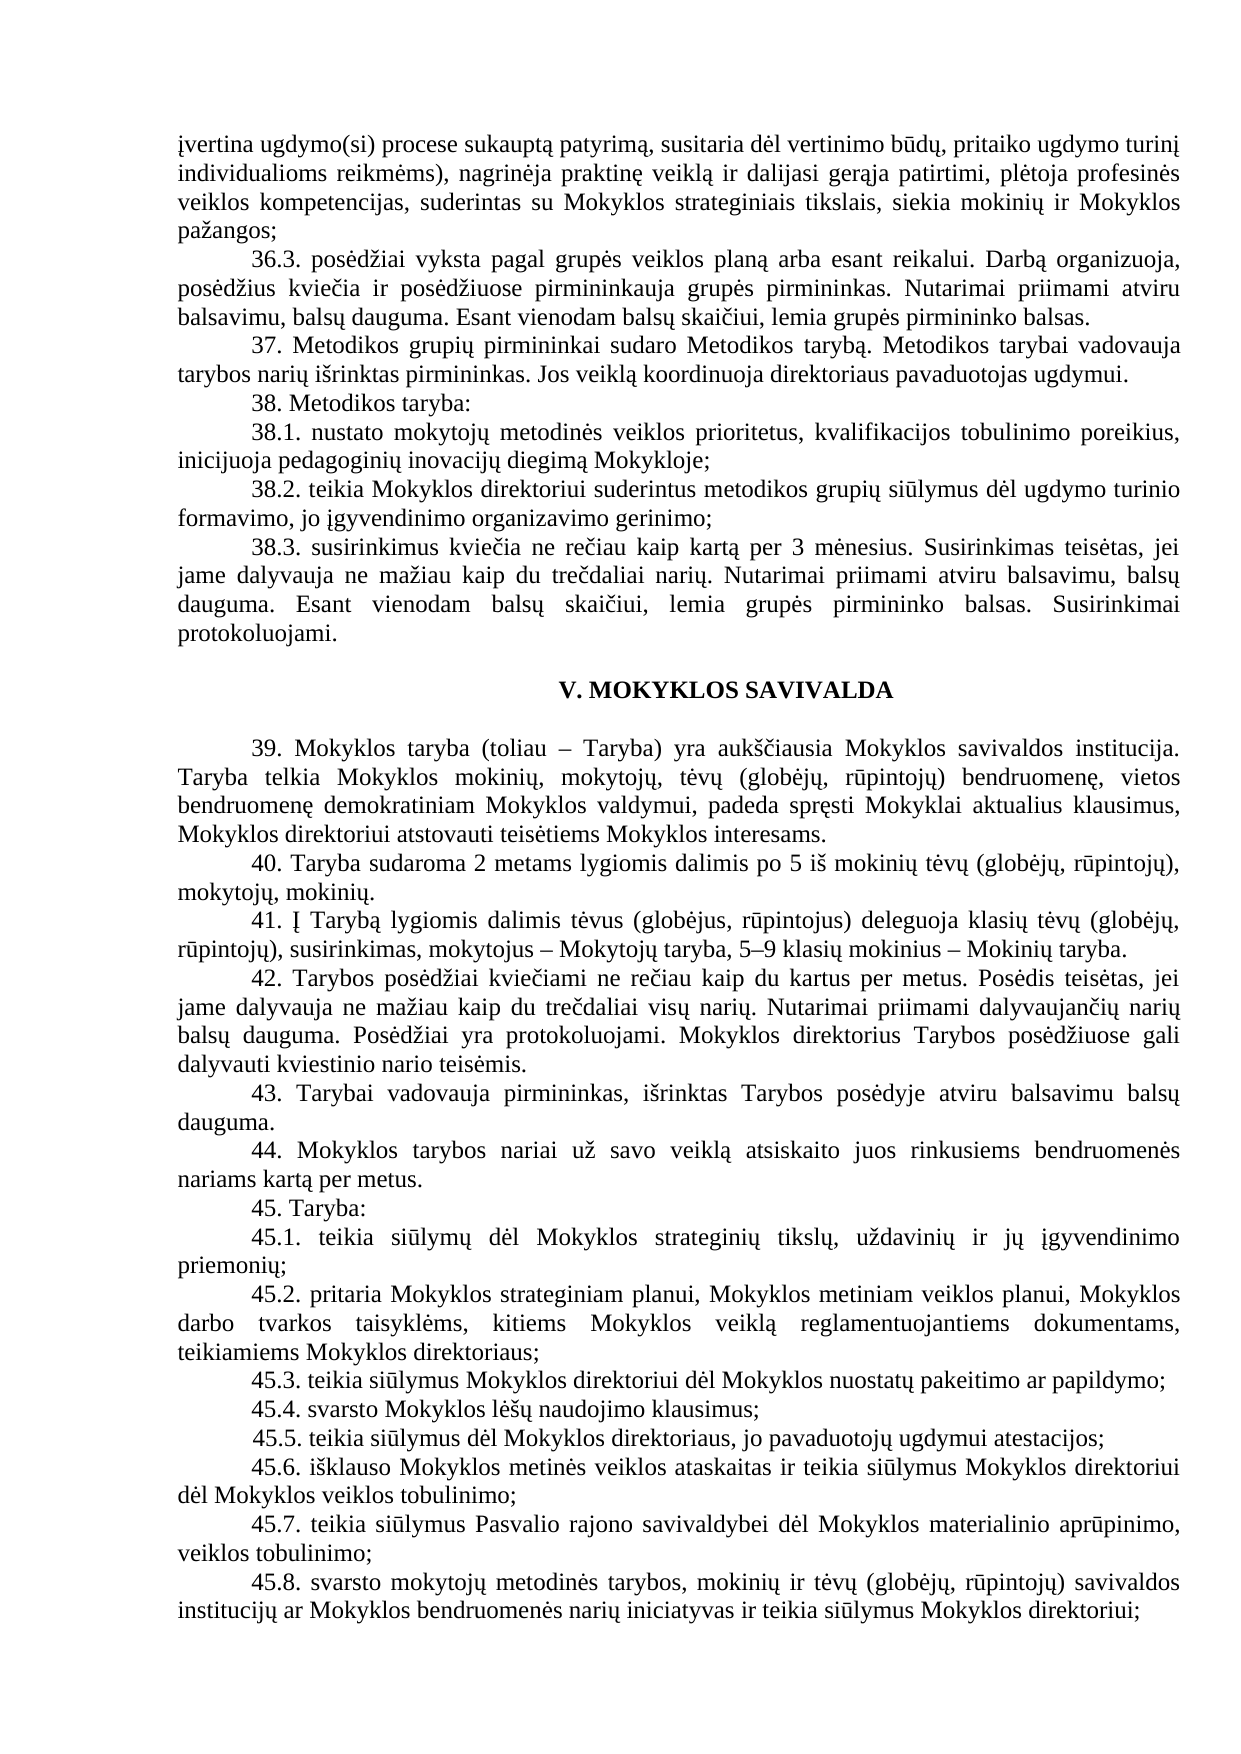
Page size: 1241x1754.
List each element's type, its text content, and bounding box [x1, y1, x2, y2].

text 38.1. nustato mokytojų metodinės veiklos prioritetus, kvalifikacijos tobulinimo poreikius, inicijuoja pedagoginių inovacijų diegimą Mokykloje; [177, 417, 1181, 474]
text 38.3. susirinkimus kviečia ne rečiau kaip kartą per 3 mėnesius. Susirinkimas teisėtas, jei jame dalyvauja ne mažiau kaip du trečdaliai narių. Nutarimai priimami atviru balsavimu, balsų dauguma. Esant vienodam balsų skaičiui, lemia grupės pirmininko balsas. Susirinkimai protokoluojami. [177, 532, 1181, 647]
text 45.1. teikia siūlymų dėl Mokyklos strateginių tikslų, uždavinių ir jų įgyvendinimo priemonių; [177, 1222, 1181, 1279]
text 43. Tarybai vadovauja pirmininkas, išrinktas Tarybos posėdyje atviru balsavimu balsų dauguma. [177, 1078, 1181, 1135]
text V. MOKYKLOS SAVIVALDA [177, 675, 1181, 704]
text 39. Mokyklos taryba (toliau – Taryba) yra aukščiausia Mokyklos savivaldos institucija. Taryba telkia Mokyklos mokinių, mokytojų, tėvų (globėjų, rūpintojų) bendruomenę, vietos bendruomenę demokratiniam Mokyklos valdymui, padeda spręsti Mokyklai aktualius klausimus, Mokyklos direktoriui atstovauti teisėtiems Mokyklos interesams. [177, 733, 1181, 848]
text 37. Metodikos grupių pirmininkai sudaro Metodikos tarybą. Metodikos tarybai vadovauja tarybos narių išrinktas pirmininkas. Jos veiklą koordinuoja direktoriaus pavaduotojas ugdymui. [177, 330, 1181, 388]
text 44. Mokyklos tarybos nariai už savo veiklą atsiskaito juos rinkusiems bendruomenės nariams kartą per metus. [177, 1135, 1181, 1193]
text 41. Į Tarybą lygiomis dalimis tėvus (globėjus, rūpintojus) deleguoja klasių tėvų (globėjų, rūpintojų), susirinkimas, mokytojus – Mokytojų taryba, 5–9 klasių mokinius – Mokinių taryba. [177, 905, 1181, 963]
text 38.2. teikia Mokyklos direktoriui suderintus metodikos grupių siūlymus dėl ugdymo turinio formavimo, jo įgyvendinimo organizavimo gerinimo; [177, 474, 1181, 532]
text 45.5. teikia siūlymus dėl Mokyklos direktoriaus, jo pavaduotojų ugdymui atestacijos; [177, 1423, 1181, 1452]
text įvertina ugdymo(si) procese sukauptą patyrimą, susitaria dėl vertinimo būdų, pritaiko ugdymo turinį individualioms reikmėms), nagrinėja praktinę veiklą ir dalijasi gerąja patirtimi, plėtoja profesinės veiklos kompetencijas, suderintas su Mokyklos strateginiais tikslais, siekia mokinių ir Mokyklos pažangos; [177, 129, 1181, 244]
text 45.6. išklauso Mokyklos metinės veiklos ataskaitas ir teikia siūlymus Mokyklos direktoriui dėl Mokyklos veiklos tobulinimo; [177, 1452, 1181, 1509]
text 45. Taryba: [177, 1193, 1181, 1222]
text 45.4. svarsto Mokyklos lėšų naudojimo klausimus; [177, 1394, 1181, 1423]
text 45.8. svarsto mokytojų metodinės tarybos, mokinių ir tėvų (globėjų, rūpintojų) savivaldos institucijų ar Mokyklos bendruomenės narių iniciatyvas ir teikia siūlymus Mokyklos direktoriui; [177, 1567, 1181, 1624]
text 42. Tarybos posėdžiai kviečiami ne rečiau kaip du kartus per metus. Posėdis teisėtas, jei jame dalyvauja ne mažiau kaip du trečdaliai visų narių. Nutarimai priimami dalyvaujančių narių balsų dauguma. Posėdžiai yra protokoluojami. Mokyklos direktorius Tarybos posėdžiuose gali dalyvauti kviestinio nario teisėmis. [177, 963, 1181, 1078]
text 45.2. pritaria Mokyklos strateginiam planui, Mokyklos metiniam veiklos planui, Mokyklos darbo tvarkos taisyklėms, kitiems Mokyklos veiklą reglamentuojantiems dokumentams, teikiamiems Mokyklos direktoriaus; [177, 1279, 1181, 1365]
text 45.3. teikia siūlymus Mokyklos direktoriui dėl Mokyklos nuostatų pakeitimo ar papildymo; [177, 1365, 1181, 1394]
text 38. Metodikos taryba: [177, 388, 1181, 417]
text 36.3. posėdžiai vyksta pagal grupės veiklos planą arba esant reikalui. Darbą organizuoja, posėdžius kviečia ir posėdžiuose pirmininkauja grupės pirmininkas. Nutarimai priimami atviru balsavimu, balsų dauguma. Esant vienodam balsų skaičiui, lemia grupės pirmininko balsas. [177, 244, 1181, 330]
text 45.7. teikia siūlymus Pasvalio rajono savivaldybei dėl Mokyklos materialinio aprūpinimo, veiklos tobulinimo; [177, 1509, 1181, 1567]
text 40. Taryba sudaroma 2 metams lygiomis dalimis po 5 iš mokinių tėvų (globėjų, rūpintojų), mokytojų, mokinių. [177, 848, 1181, 905]
